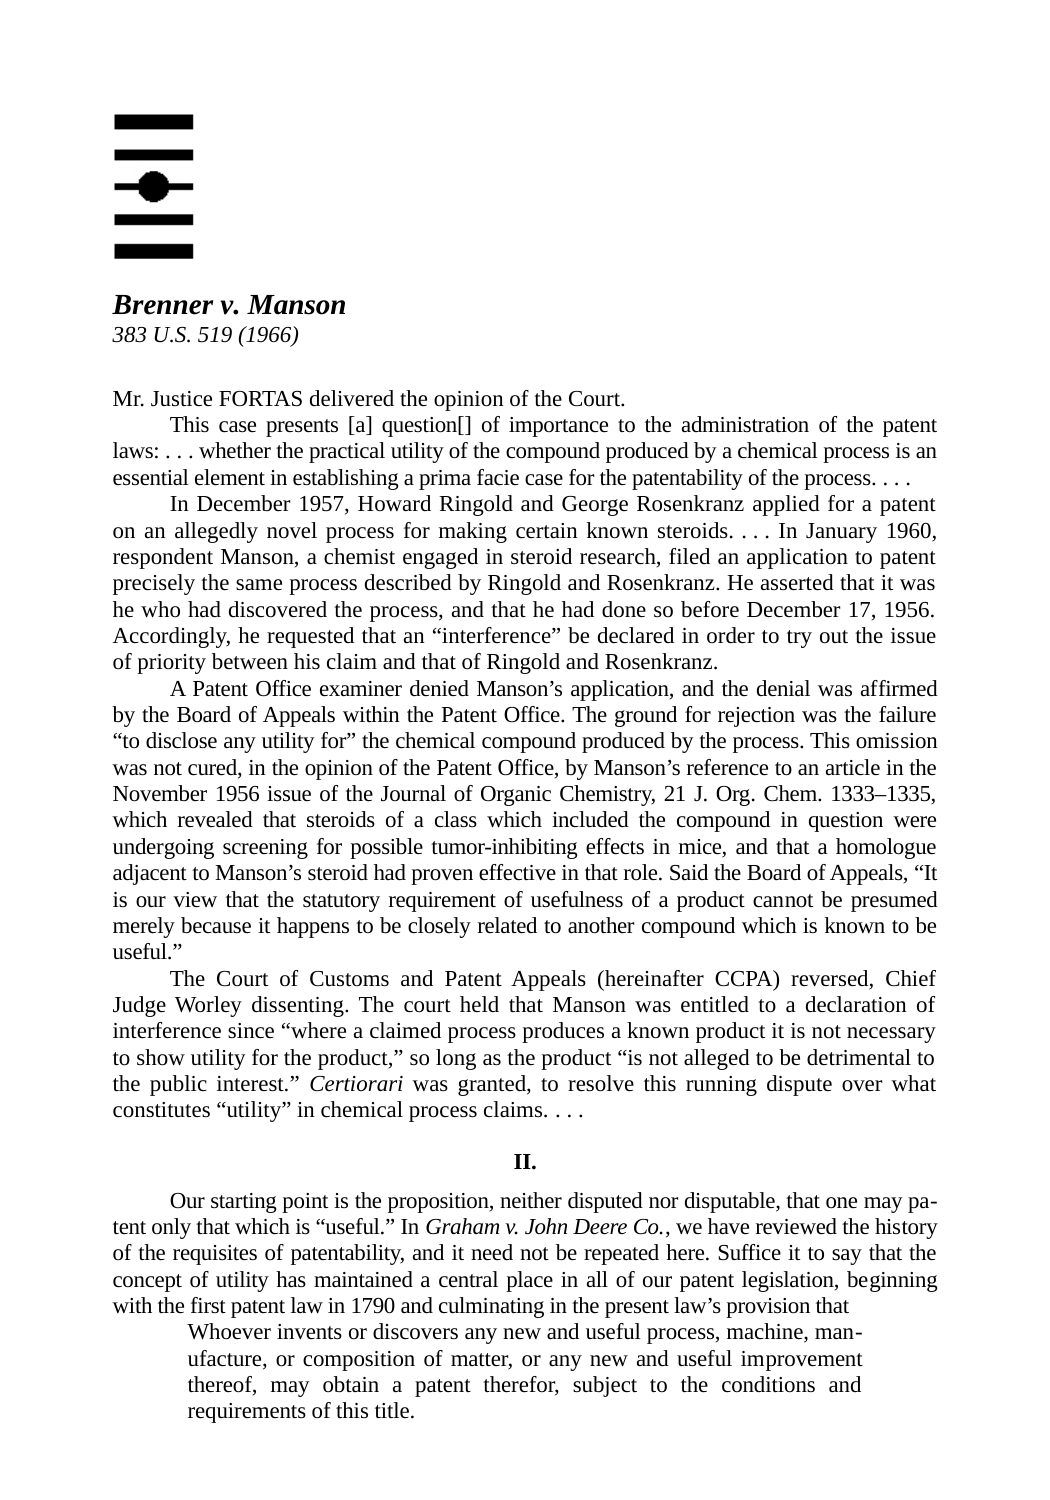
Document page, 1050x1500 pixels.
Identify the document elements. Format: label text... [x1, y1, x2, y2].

text This case presents [a] question[] of importance to the administration of the patent laws: . . . whether the practical utility of the compound produced by a chemical process is an essential element in establishing a prima facie case for the patentability of the process. . . . [112, 411, 937, 490]
text II. [112, 1148, 937, 1174]
text Brenner v. Manson [112, 287, 840, 321]
text 383 U.S. 519 (1966) [112, 321, 840, 347]
text Mr. Justice FORTAS delivered the opinion of the Court. [112, 385, 937, 411]
text Our starting point is the proposition, neither disputed nor disputable, that one may pa­tent only that which is “useful.” In Graham v. John Deere Co., we have reviewed the his­tory of the requisites of patentability, and it need not be repeated here. Suffice it to say that the concept of utility has maintained a central place in all of our patent legislation, be­gin­ning with the first patent law in 1790 and culminating in the present law’s provision that [112, 1187, 937, 1318]
text Whoever invents or discovers any new and useful process, machine, man­u­facture, or composition of matter, or any new and useful im­prove­ment thereof, may obtain a patent therefor, subject to the conditions and requirements of this title. [187, 1318, 862, 1424]
text In December 1957, Howard Ringold and George Rosenkranz applied for a patent on an allegedly novel process for making certain known steroids. . . . In January 1960, respondent Manson, a chemist engaged in steroid research, filed an application to patent precisely the same process described by Ringold and Rosenkranz. He asserted that it was he who had discovered the process, and that he had done so before December 17, 1956. Accordingly, he requested that an “interference” be declared in order to try out the issue of priority between his claim and that of Ringold and Rosenkranz. [112, 490, 937, 675]
text A Patent Office examiner denied Manson’s application, and the denial was af­firmed by the Board of Appeals within the Patent Office. The ground for rejection was the failure “to disclose any utility for” the chemical compound produced by the process. This omis­sion was not cured, in the opinion of the Patent Office, by Manson’s reference to an article in the November 1956 issue of the Journal of Organic Chemistry, 21 J. Org. Chem. 1333–1335, which revealed that steroids of a class which included the compound in question were under­going screening for possible tumor-inhibiting effects in mice, and that a homologue adjacent to Manson’s steroid had proven effective in that role. Said the Board of Appeals, “It is our view that the statutory requirement of usefulness of a product can­not be presumed merely because it happens to be closely related to another compound which is known to be useful.” [112, 675, 937, 965]
text The Court of Customs and Patent Appeals (hereinafter CCPA) reversed, Chief Judge Worley dissenting. The court held that Manson was entitled to a declaration of interference since “where a claimed process produces a known product it is not necessary to show utility for the product,” so long as the product “is not alleged to be detrimental to the public interest.” Certiorari was granted, to resolve this running dispute over what constitutes “utility” in chemical process claims. . . . [112, 965, 937, 1123]
